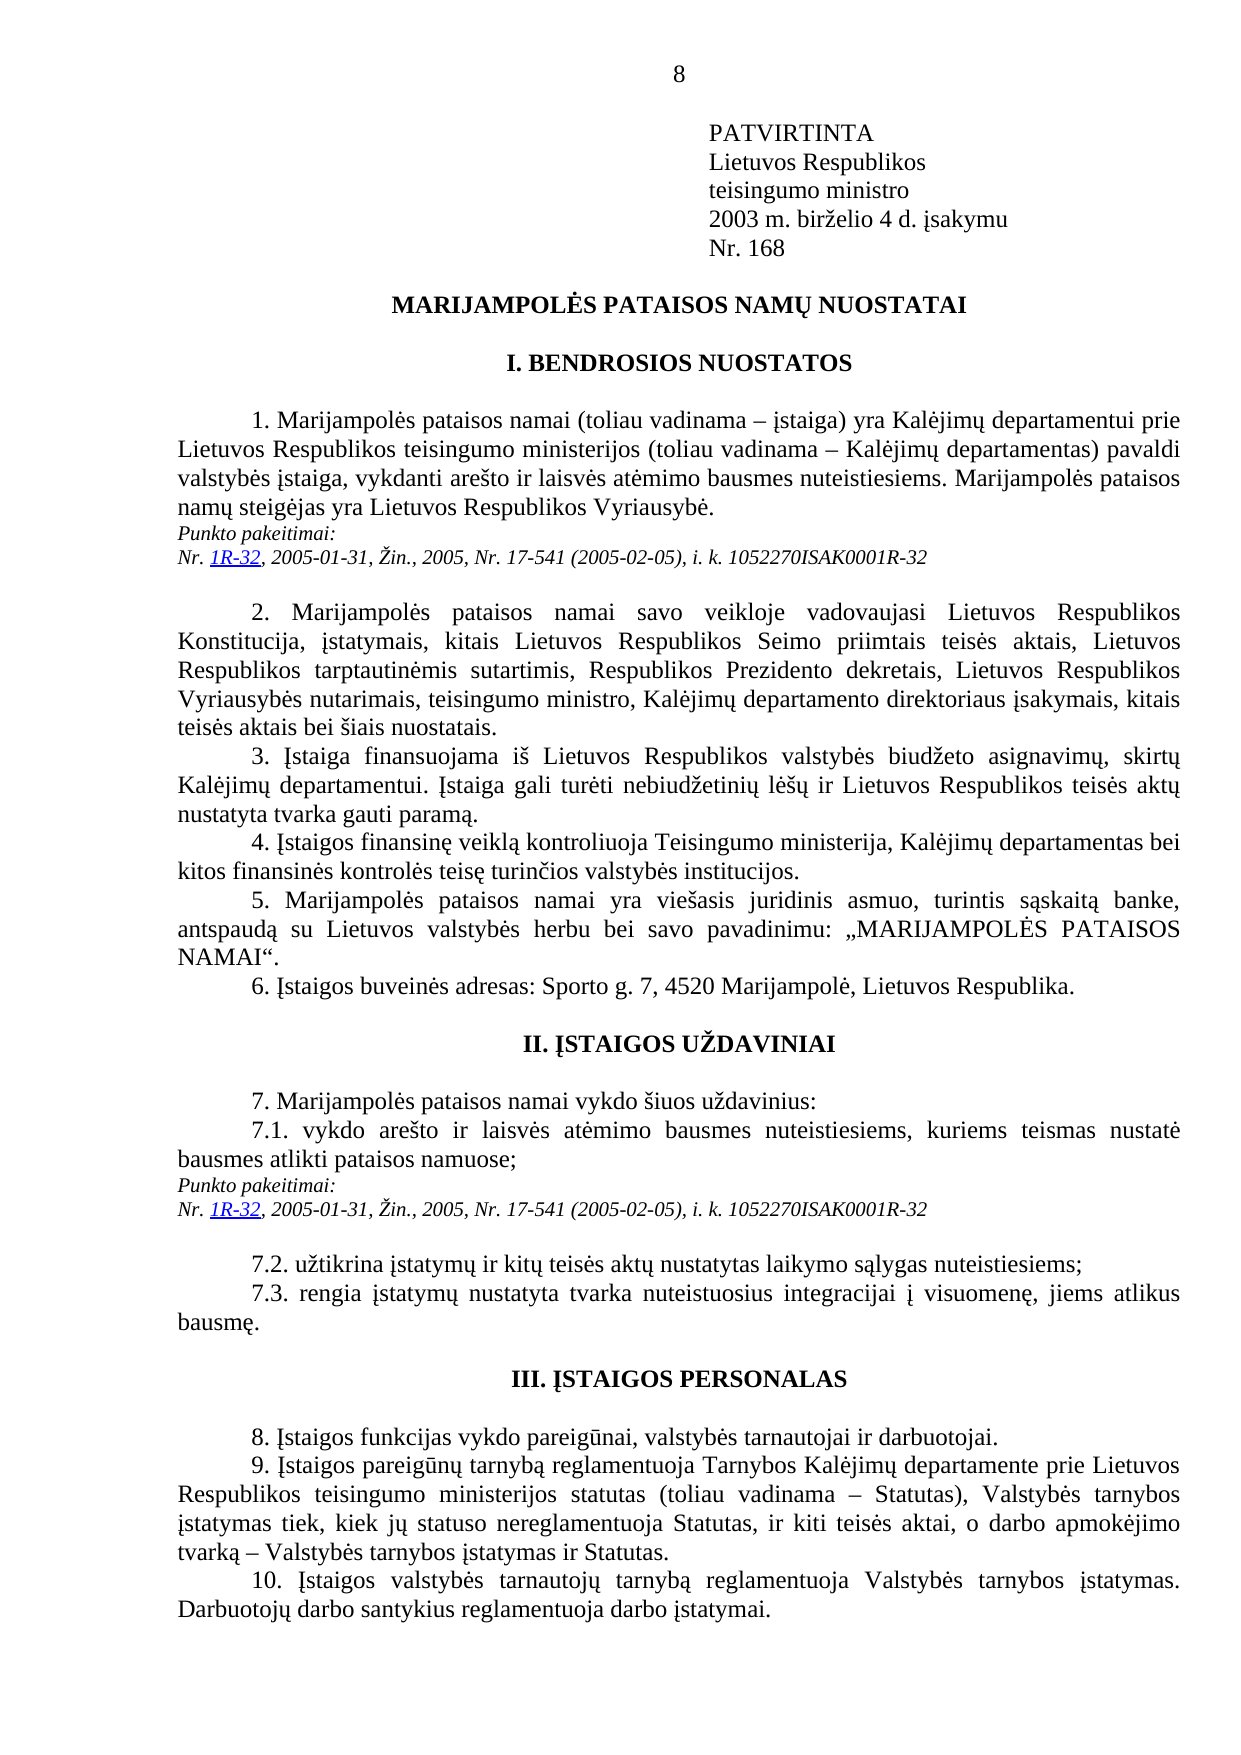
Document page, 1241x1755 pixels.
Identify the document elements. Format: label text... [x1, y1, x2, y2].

text Nr. 1R-32, 2005-01-31, Žin., 2005, Nr. 17-541 (2005-02-05), i. k. 1052270ISAK0001R-32 [177, 545, 1181, 569]
text III. ĮSTAIGOS PERSONALAS [177, 1364, 1181, 1393]
text II. ĮSTAIGOS UŽDAVINIAI [177, 1029, 1181, 1057]
text 3. Įstaiga finansuojama iš Lietuvos Respublikos valstybės biudžeto asignavimų, skirtų Kalėjimų departamentui. Įstaiga gali turėti nebiudžetinių lėšų ir Lietuvos Respublikos teisės aktų nustatyta tvarka gauti paramą. [177, 741, 1181, 827]
text 1. Marijampolės pataisos namai (toliau vadinama – įstaiga) yra Kalėjimų departamentui prie Lietuvos Respublikos teisingumo ministerijos (toliau vadinama – Kalėjimų departamentas) pavaldi valstybės įstaiga, vykdanti arešto ir laisvės atėmimo bausmes nuteistiesiems. Marijampolės pataisos namų steigėjas yra Lietuvos Respublikos Vyriausybė. [177, 406, 1181, 521]
text 6. Įstaigos buveinės adresas: Sporto g. 7, 4520 Marijampolė, Lietuvos Respublika. [177, 971, 1181, 1000]
text Lietuvos Respublikos [177, 147, 1181, 176]
text 7.2. užtikrina įstatymų ir kitų teisės aktų nustatytas laikymo sąlygas nuteistiesiems; [177, 1249, 1181, 1278]
text Nr. 168 [177, 233, 1181, 262]
text teisingumo ministro [177, 176, 1181, 204]
text Punkto pakeitimai: [177, 1172, 1181, 1197]
text Punkto pakeitimai: [177, 521, 1181, 545]
text Nr. 1R-32, 2005-01-31, Žin., 2005, Nr. 17-541 (2005-02-05), i. k. 1052270ISAK0001R-32 [177, 1197, 1181, 1221]
text 7. Marijampolės pataisos namai vykdo šiuos uždavinius: [177, 1086, 1181, 1115]
text MARIJAMPOLĖS PATAISOS NAMŲ NUOSTATAI [177, 291, 1181, 319]
text PATVIRTINTA [709, 118, 1181, 147]
text 2. Marijampolės pataisos namai savo veikloje vadovaujasi Lietuvos Respublikos Konstitucija, įstatymais, kitais Lietuvos Respublikos Seimo priimtais teisės aktais, Lietuvos Respublikos tarptautinėmis sutartimis, Respublikos Prezidento dekretais, Lietuvos Respublikos Vyriausybės nutarimais, teisingumo ministro, Kalėjimų departamento direktoriaus įsakymais, kitais teisės aktais bei šiais nuostatais. [177, 597, 1181, 741]
text 8. Įstaigos funkcijas vykdo pareigūnai, valstybės tarnautojai ir darbuotojai. [177, 1422, 1181, 1451]
text 9. Įstaigos pareigūnų tarnybą reglamentuoja Tarnybos Kalėjimų departamente prie Lietuvos Respublikos teisingumo ministerijos statutas (toliau vadinama – Statutas), Valstybės tarnybos įstatymas tiek, kiek jų statuso nereglamentuoja Statutas, ir kiti teisės aktai, o darbo apmokėjimo tvarką – Valstybės tarnybos įstatymas ir Statutas. [177, 1451, 1181, 1566]
text 10. Įstaigos valstybės tarnautojų tarnybą reglamentuoja Valstybės tarnybos įstatymas. Darbuotojų darbo santykius reglamentuoja darbo įstatymai. [177, 1566, 1181, 1623]
text I. BENDROSIOS NUOSTATOS [177, 348, 1181, 377]
text 5. Marijampolės pataisos namai yra viešasis juridinis asmuo, turintis sąskaitą banke, antspaudą su Lietuvos valstybės herbu bei savo pavadinimu: „MARIJAMPOLĖS PATAISOS NAMAI“. [177, 885, 1181, 971]
text 2003 m. birželio 4 d. įsakymu [177, 204, 1181, 233]
text 7.1. vykdo arešto ir laisvės atėmimo bausmes nuteistiesiems, kuriems teismas nustatė bausmes atlikti pataisos namuose; [177, 1115, 1181, 1172]
text 4. Įstaigos finansinę veiklą kontroliuoja Teisingumo ministerija, Kalėjimų departamentas bei kitos finansinės kontrolės teisę turinčios valstybės institucijos. [177, 827, 1181, 885]
text 7.3. rengia įstatymų nustatyta tvarka nuteistuosius integracijai į visuomenę, jiems atlikus bausmę. [177, 1278, 1181, 1336]
